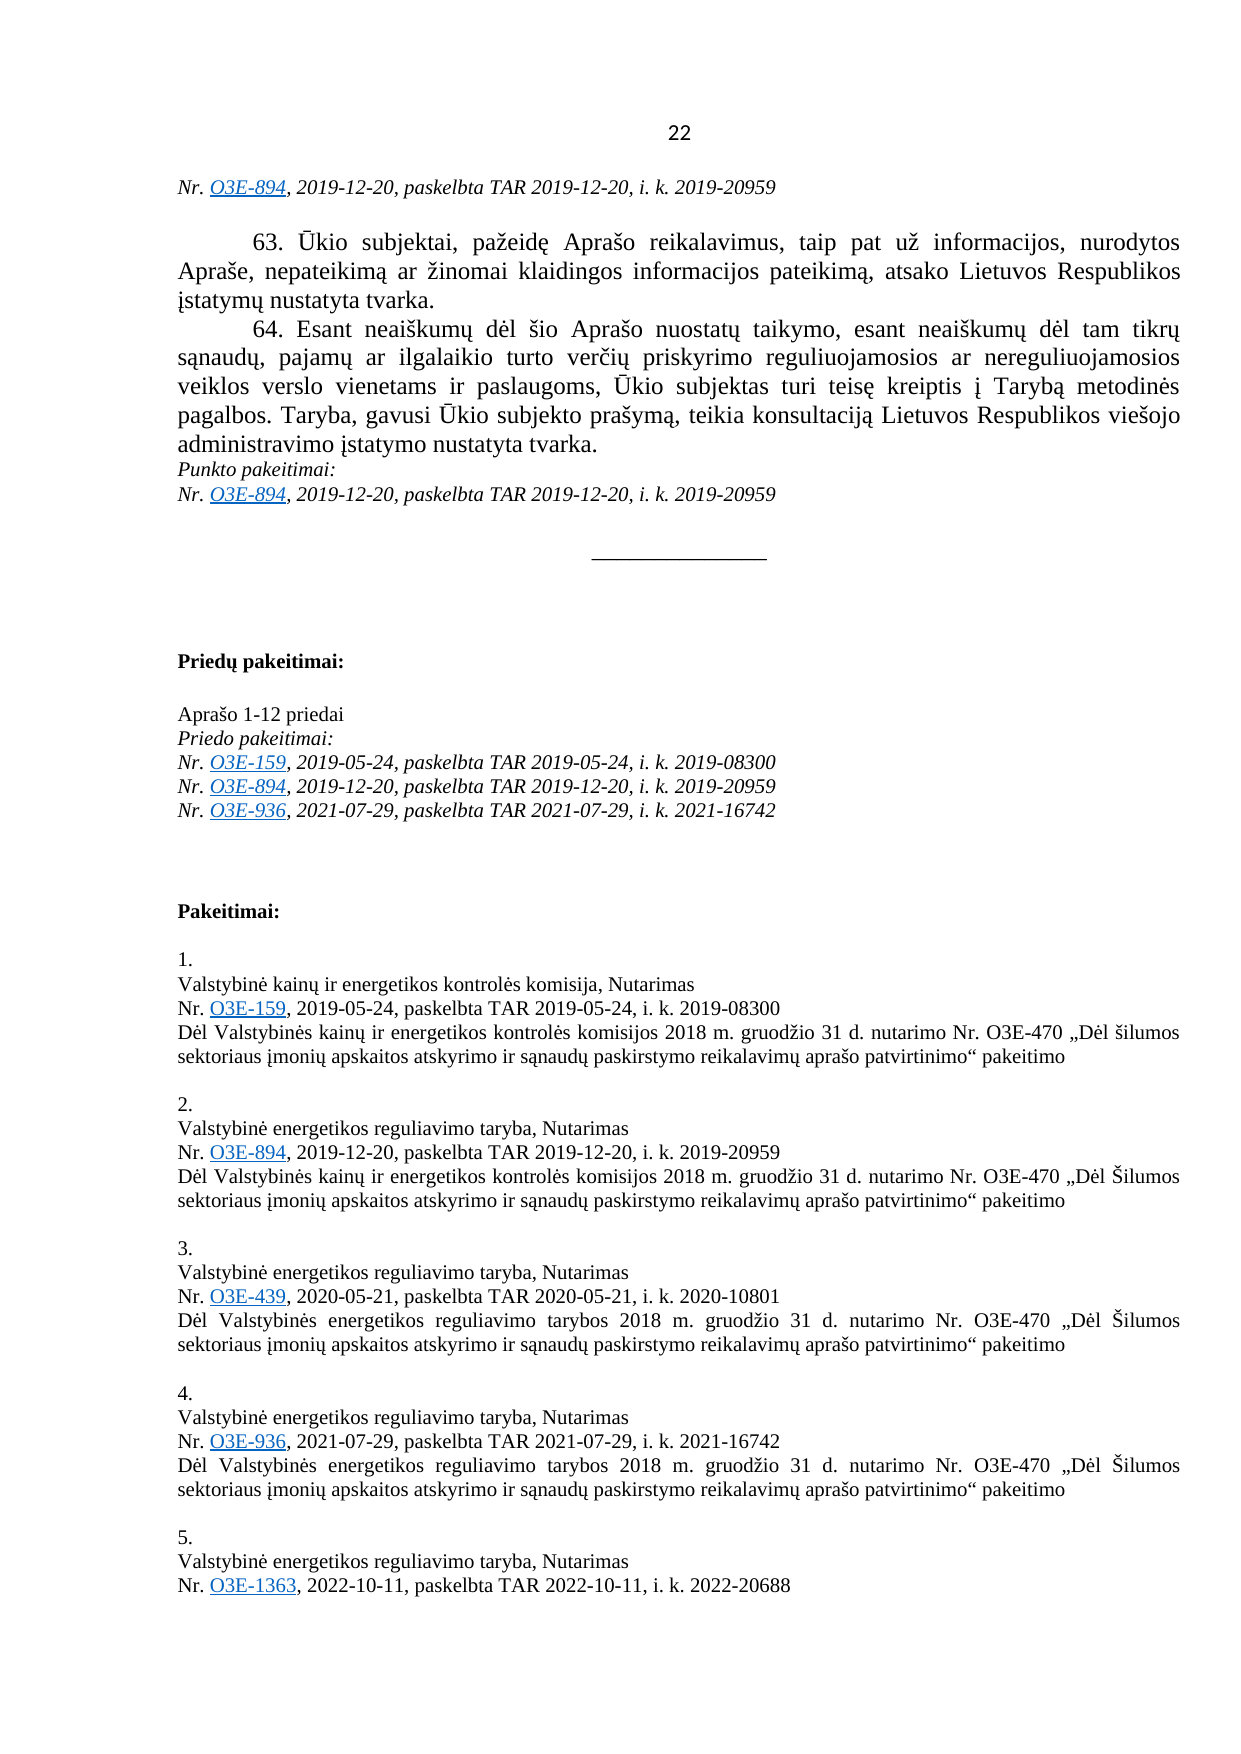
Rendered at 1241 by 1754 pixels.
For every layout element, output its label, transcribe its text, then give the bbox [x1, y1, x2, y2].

text Nr. O3E-159, 2019-05-24, paskelbta TAR 2019-05-24, i. k. 2019-08300 [177, 750, 1181, 774]
text Dėl Valstybinės energetikos reguliavimo tarybos 2018 m. gruodžio 31 d. nutarimo Nr. O3E-470 „Dėl Šilumos sektoriaus įmonių apskaitos atskyrimo ir sąnaudų paskirstymo reikalavimų aprašo patvirtinimo“ pakeitimo [177, 1308, 1181, 1356]
text Dėl Valstybinės energetikos reguliavimo tarybos 2018 m. gruodžio 31 d. nutarimo Nr. O3E-470 „Dėl Šilumos sektoriaus įmonių apskaitos atskyrimo ir sąnaudų paskirstymo reikalavimų aprašo patvirtinimo“ pakeitimo [177, 1453, 1181, 1501]
text Nr. O3E-1363, 2022-10-11, paskelbta TAR 2022-10-11, i. k. 2022-20688 [177, 1573, 1181, 1597]
text Nr. O3E-159, 2019-05-24, paskelbta TAR 2019-05-24, i. k. 2019-08300 [177, 996, 1181, 1019]
text 4. [177, 1381, 1181, 1404]
text Dėl Valstybinės kainų ir energetikos kontrolės komisijos 2018 m. gruodžio 31 d. nutarimo Nr. O3E-470 „Dėl Šilumos sektoriaus įmonių apskaitos atskyrimo ir sąnaudų paskirstymo reikalavimų aprašo patvirtinimo“ pakeitimo [177, 1164, 1181, 1212]
text 5. [177, 1525, 1181, 1549]
text Nr. O3E-936, 2021-07-29, paskelbta TAR 2021-07-29, i. k. 2021-16742 [177, 798, 1181, 822]
text Nr. O3E-894, 2019-12-20, paskelbta TAR 2019-12-20, i. k. 2019-20959 [177, 174, 1181, 199]
text Valstybinė energetikos reguliavimo taryba, Nutarimas [177, 1260, 1181, 1284]
text 63. Ūkio subjektai, pažeidę Aprašo reikalavimus, taip pat už informacijos, nurodytos Apraše, nepateikimą ar žinomai klaidingos informacijos pateikimą, atsako Lietuvos Respublikos įstatymų nustatyta tvarka. [177, 227, 1181, 314]
text Valstybinė energetikos reguliavimo taryba, Nutarimas [177, 1116, 1181, 1140]
text Priedų pakeitimai: [177, 649, 1181, 673]
text ______________ [177, 534, 1181, 563]
text Nr. O3E-439, 2020-05-21, paskelbta TAR 2020-05-21, i. k. 2020-10801 [177, 1284, 1181, 1308]
text Nr. O3E-894, 2019-12-20, paskelbta TAR 2019-12-20, i. k. 2019-20959 [177, 774, 1181, 798]
text Punkto pakeitimai: [177, 457, 1181, 481]
text Valstybinė kainų ir energetikos kontrolės komisija, Nutarimas [177, 971, 1181, 996]
text Priedo pakeitimai: [177, 726, 1181, 750]
text Nr. O3E-894, 2019-12-20, paskelbta TAR 2019-12-20, i. k. 2019-20959 [177, 481, 1181, 506]
text Pakeitimai: [177, 899, 1181, 923]
text 2. [177, 1092, 1181, 1116]
text 64. Esant neaiškumų dėl šio Aprašo nuostatų taikymo, esant neaiškumų dėl tam tikrų sąnaudų, pajamų ar ilgalaikio turto verčių priskyrimo reguliuojamosios ar nereguliuojamosios veiklos verslo vienetams ir paslaugoms, Ūkio subjektas turi teisę kreiptis į Tarybą metodinės pagalbos. Taryba, gavusi Ūkio subjekto prašymą, teikia konsultaciją Lietuvos Respublikos viešojo administravimo įstatymo nustatyta tvarka. [177, 314, 1181, 457]
text 3. [177, 1236, 1181, 1260]
text Nr. O3E-894, 2019-12-20, paskelbta TAR 2019-12-20, i. k. 2019-20959 [177, 1140, 1181, 1164]
text Dėl Valstybinės kainų ir energetikos kontrolės komisijos 2018 m. gruodžio 31 d. nutarimo Nr. O3E-470 „Dėl šilumos sektoriaus įmonių apskaitos atskyrimo ir sąnaudų paskirstymo reikalavimų aprašo patvirtinimo“ pakeitimo [177, 1019, 1181, 1068]
text Valstybinė energetikos reguliavimo taryba, Nutarimas [177, 1404, 1181, 1429]
text Valstybinė energetikos reguliavimo taryba, Nutarimas [177, 1549, 1181, 1573]
text Nr. O3E-936, 2021-07-29, paskelbta TAR 2021-07-29, i. k. 2021-16742 [177, 1429, 1181, 1453]
text Aprašo 1-12 priedai [177, 702, 1181, 726]
text 1. [177, 947, 1181, 971]
